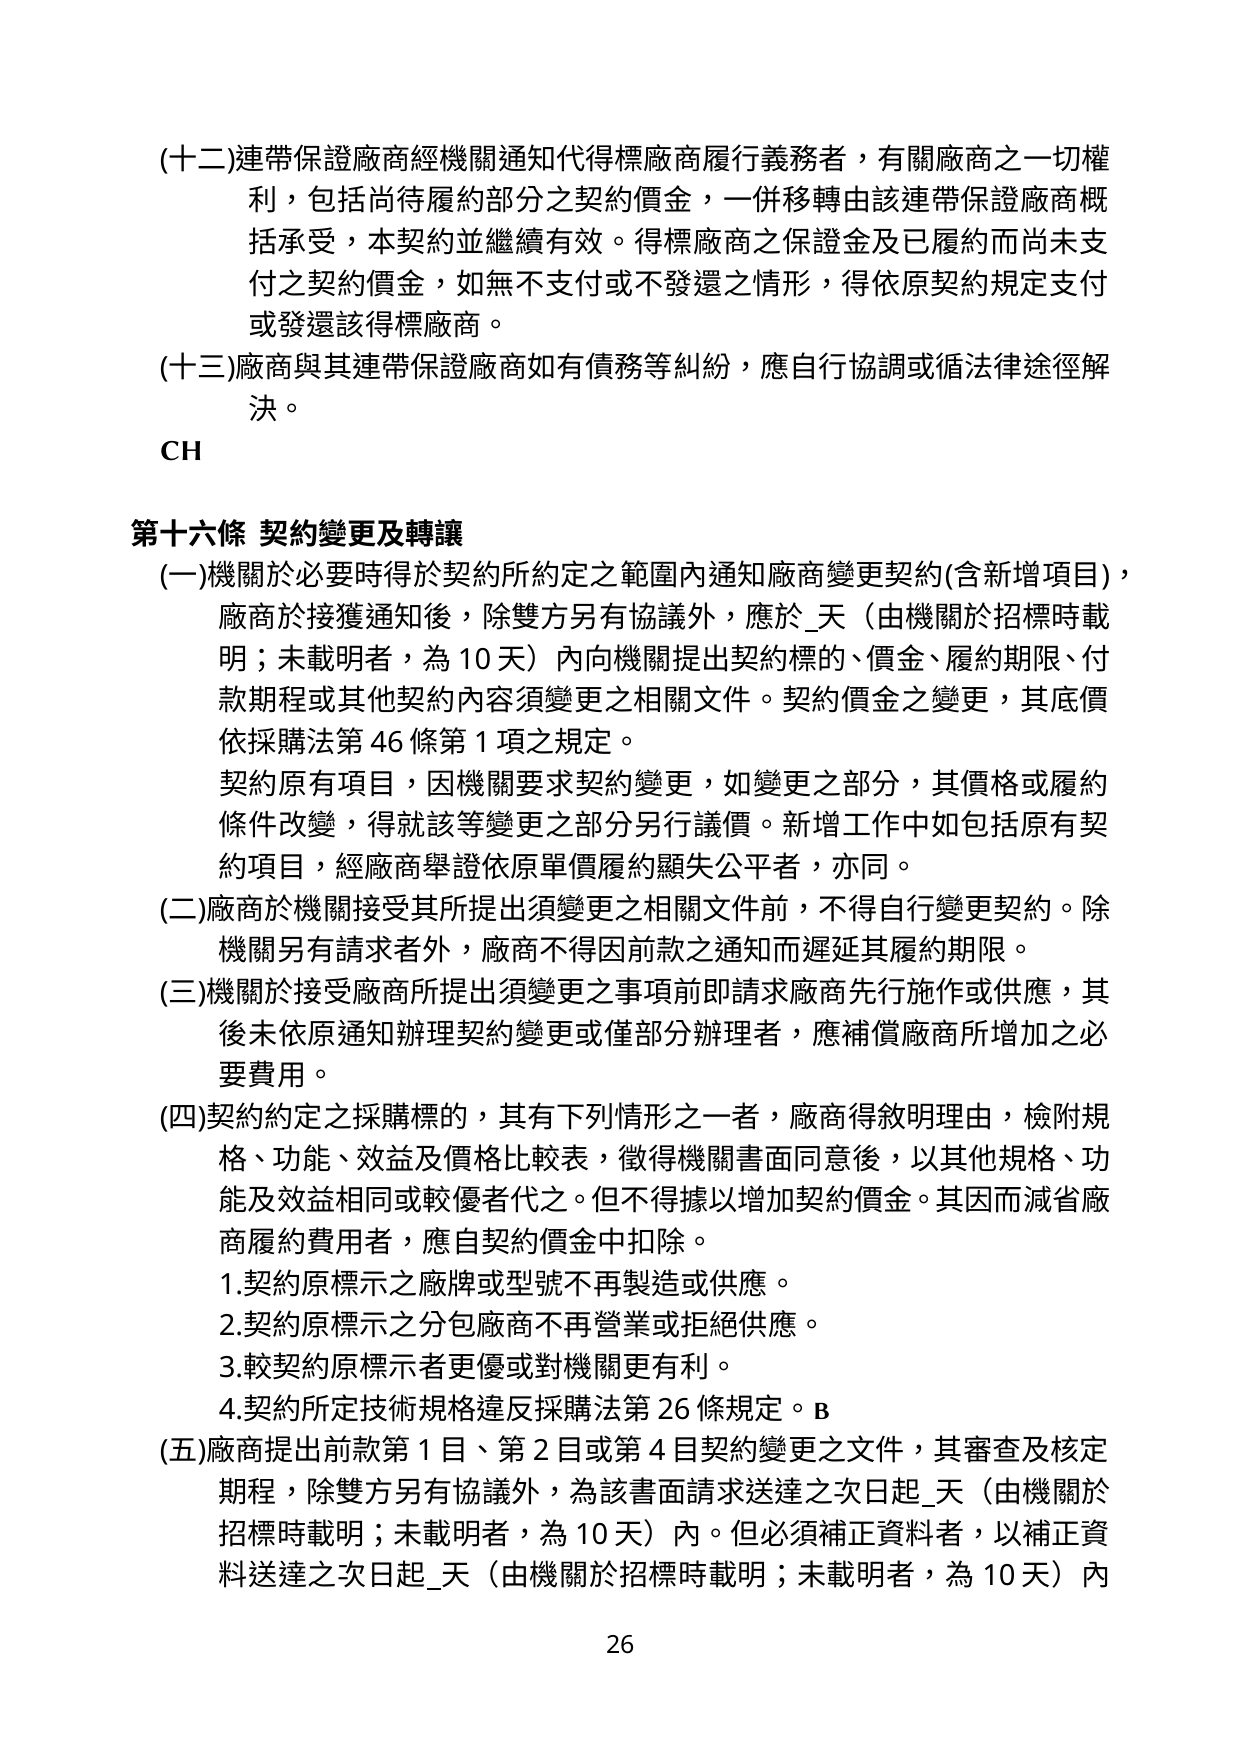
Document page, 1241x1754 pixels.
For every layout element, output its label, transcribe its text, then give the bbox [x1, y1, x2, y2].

text  [159, 427, 1110, 469]
text (三)機關於接受廠商所提出須變更之事項前即請求廠商先行施作或供應，其後未依原通知辦理契約變更或僅部分辦理者，應補償廠商所增加之必要費用。 [159, 969, 1110, 1094]
text (十三)廠商與其連帶保證廠商如有債務等糾紛，應自行協調或循法律途徑解決。 [159, 344, 1110, 427]
text 4.契約所定技術規格違反採購法第26條規定。 [218, 1386, 1104, 1427]
text 1.契約原標示之廠牌或型號不再製造或供應。 [218, 1261, 1104, 1302]
text 3.較契約原標示者更優或對機關更有利。 [218, 1344, 1104, 1386]
text (一)機關於必要時得於契約所約定之範圍內通知廠商變更契約(含新增項目)，廠商於接獲通知後，除雙方另有協議外，應於 天（由機關於招標時載明；未載明者，為10天）內向機關提出契約標的、價金、履約期限、付款期程或其他契約內容須變更之相關文件。契約價金之變更，其底價依採購法第46條第1項之規定。 [159, 552, 1110, 761]
text (十二)連帶保證廠商經機關通知代得標廠商履行義務者，有關廠商之一切權利，包括尚待履約部分之契約價金，一併移轉由該連帶保證廠商概括承受，本契約並繼續有效。得標廠商之保證金及已履約而尚未支付之契約價金，如無不支付或不發還之情形，得依原契約規定支付或發還該得標廠商。 [159, 136, 1110, 344]
text (二)廠商於機關接受其所提出須變更之相關文件前，不得自行變更契約。除機關另有請求者外，廠商不得因前款之通知而遲延其履約期限。 [159, 886, 1110, 969]
text 2.契約原標示之分包廠商不再營業或拒絕供應。 [218, 1302, 1104, 1344]
text 第十六條 契約變更及轉讓 [130, 511, 1110, 552]
text 契約原有項目，因機關要求契約變更，如變更之部分，其價格或履約條件改變，得就該等變更之部分另行議價。新增工作中如包括原有契約項目，經廠商舉證依原單價履約顯失公平者，亦同。 [218, 761, 1110, 886]
text (四)契約約定之採購標的，其有下列情形之一者，廠商得敘明理由，檢附規格、功能、效益及價格比較表，徵得機關書面同意後，以其他規格、功能及效益相同或較優者代之。但不得據以增加契約價金。其因而減省廠商履約費用者，應自契約價金中扣除。 [159, 1094, 1110, 1261]
text (五)廠商提出前款第1目、第2目或第4目契約變更之文件，其審查及核定期程，除雙方另有協議外，為該書面請求送達之次日起 天（由機關於招標時載明；未載明者，為10天）內。但必須補正資料者，以補正資料送達之次日起 天（由機關於招標時載明；未載明者，為10天）內 [159, 1427, 1110, 1594]
